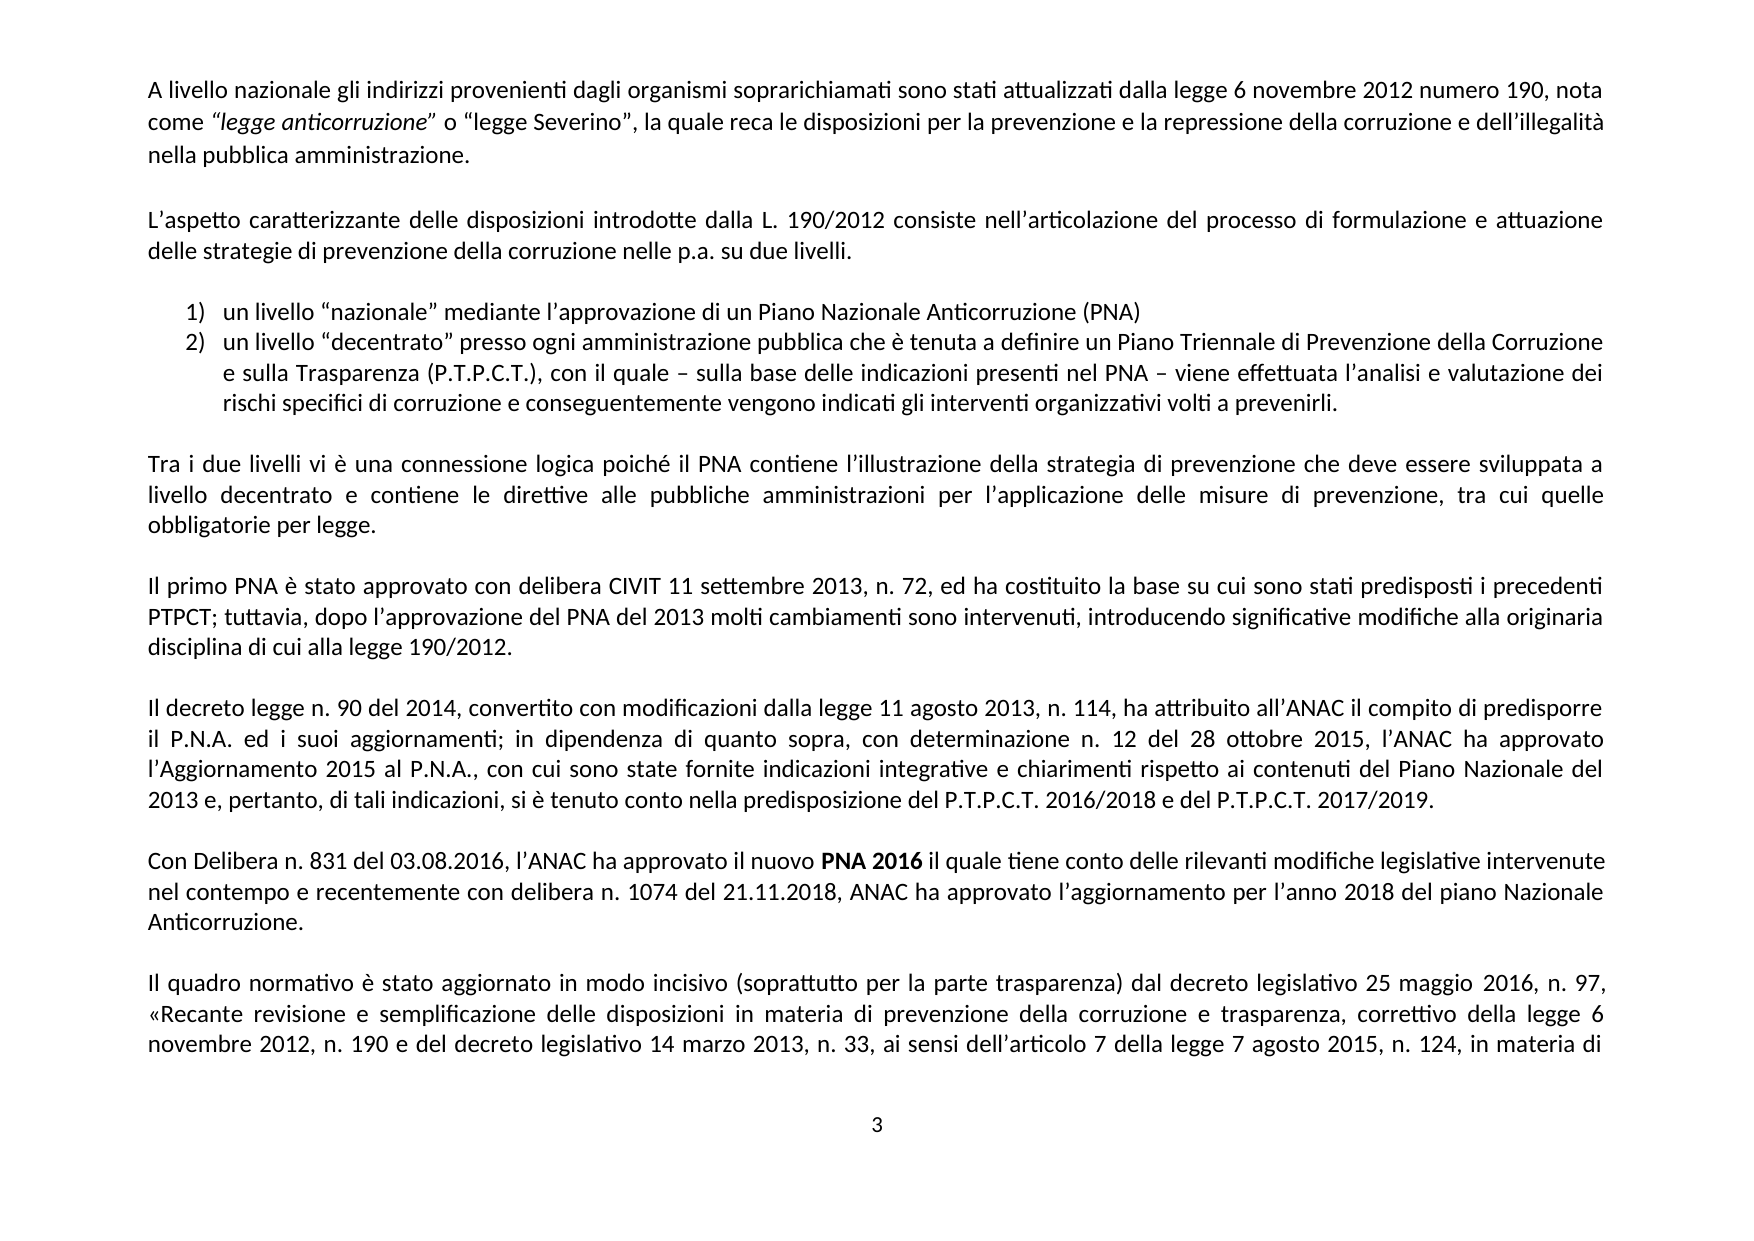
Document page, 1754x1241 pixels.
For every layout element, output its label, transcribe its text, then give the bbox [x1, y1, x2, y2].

text Il decreto legge n. 90 del 2014, convertito con modificazioni dalla legge 11 agosto 2013, n. 114, ha attribuito all’ANAC il compito di predisporre il P.N.A. ed i suoi aggiornamenti; in dipendenza di quanto sopra, con determinazione n. 12 del 28 ottobre 2015, l’ANAC ha approvato l’Aggiornamento 2015 al P.N.A., con cui sono state fornite indicazioni integrative e chiarimenti rispetto ai contenuti del Piano Nazionale del 2013 e, pertanto, di tali indicazioni, si è tenuto conto nella predisposizione del P.T.P.C.T. 2016/2018 e del P.T.P.C.T. 2017/2019. [148, 693, 1606, 815]
list un livello “nazionale” mediante l’approvazione di un Piano Nazionale Anticorruzione (PNA) [185, 296, 1606, 326]
text Il quadro normativo è stato aggiornato in modo incisivo (soprattutto per la parte trasparenza) dal decreto legislativo 25 maggio 2016, n. 97, «Recante revisione e semplificazione delle disposizioni in materia di prevenzione della corruzione e trasparenza, correttivo della legge 6 novembre 2012, n. 190 e del decreto legislativo 14 marzo 2013, n. 33, ai sensi dell’articolo 7 della legge 7 agosto 2015, n. 124, in materia di [148, 967, 1606, 1059]
text L’aspetto caratterizzante delle disposizioni introdotte dalla L. 190/2012 consiste nell’articolazione del processo di formulazione e attuazione delle strategie di prevenzione della corruzione nelle p.a. su due livelli. [148, 204, 1606, 265]
text Con Delibera n. 831 del 03.08.2016, l’ANAC ha approvato il nuovo PNA 2016 il quale tiene conto delle rilevanti modifiche legislative intervenute nel contempo e recentemente con delibera n. 1074 del 21.11.2018, ANAC ha approvato l’aggiornamento per l’anno 2018 del piano Nazionale Anticorruzione. [148, 845, 1606, 937]
text A livello nazionale gli indirizzi provenienti dagli organismi soprarichiamati sono stati attualizzati dalla legge 6 novembre 2012 numero 190, nota come “legge anticorruzione” o “legge Severino”, la quale reca le disposizioni per la prevenzione e la repressione della corruzione e dell’illegalità nella pubblica amministrazione. [148, 74, 1606, 169]
list un livello “decentrato” presso ogni amministrazione pubblica che è tenuta a definire un Piano Triennale di Prevenzione della Corruzione e sulla Trasparenza (P.T.P.C.T.), con il quale – sulla base delle indicazioni presenti nel PNA – viene effettuata l’analisi e valutazione dei rischi specifici di corruzione e conseguentemente vengono indicati gli interventi organizzativi volti a prevenirli. [185, 326, 1606, 418]
text Tra i due livelli vi è una connessione logica poiché il PNA contiene l’illustrazione della strategia di prevenzione che deve essere sviluppata a livello decentrato e contiene le direttive alle pubbliche amministrazioni per l’applicazione delle misure di prevenzione, tra cui quelle obbligatorie per legge. [148, 448, 1606, 540]
text Il primo PNA è stato approvato con delibera CIVIT 11 settembre 2013, n. 72, ed ha costituito la base su cui sono stati predisposti i precedenti PTPCT; tuttavia, dopo l’approvazione del PNA del 2013 molti cambiamenti sono intervenuti, introducendo significative modifiche alla originaria disciplina di cui alla legge 190/2012. [148, 571, 1606, 662]
